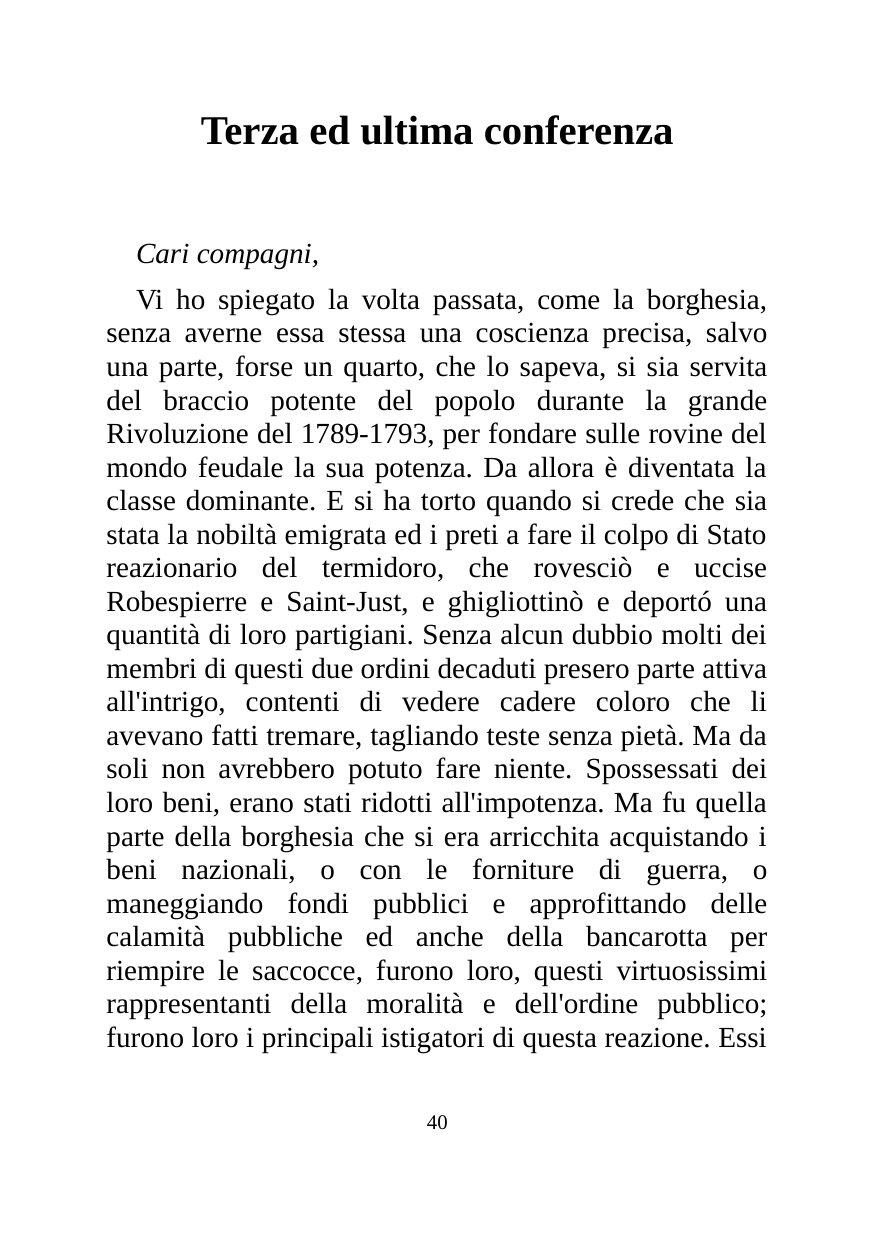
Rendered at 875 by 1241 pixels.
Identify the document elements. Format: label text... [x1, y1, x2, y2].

text Cari compagni, [106, 236, 768, 269]
text Vi ho spiegato la volta passata, come la borghesia, senza averne essa stessa una coscienza precisa, salvo una parte, forse un quarto, che lo sapeva, si sia servita del braccio potente del popolo durante la grande Rivoluzione del 1789-1793, per fondare sulle rovine del mondo feudale la sua potenza. Da allora è diventata la classe dominante. E si ha torto quando si crede che sia stata la nobiltà emigrata ed i preti a fare il colpo di Stato reazionario del termidoro, che rovesciò e uccise Robespierre e Saint-Just, e ghigliottinò e deportó una quantità di loro partigiani. Senza alcun dubbio molti dei membri di questi due ordini decaduti presero parte attiva all'intrigo, contenti di vedere cadere coloro che li avevano fatti tremare, tagliando teste senza pietà. Ma da soli non avrebbero potuto fare niente. Spossessati dei loro beni, erano stati ridotti all'impotenza. Ma fu quella parte della borghesia che si era arricchita acquistando i beni nazionali, o con le forniture di guerra, o maneggiando fondi pubblici e approfittando delle calamità pubbliche ed anche della bancarotta per riempire le saccocce, furono loro, questi virtuosissimi rappresentanti della moralità e dell'ordine pubblico; furono loro i principali istigatori di questa reazione. Essi [106, 282, 768, 1053]
subtitle Terza ed ultima conferenza [106, 106, 768, 153]
